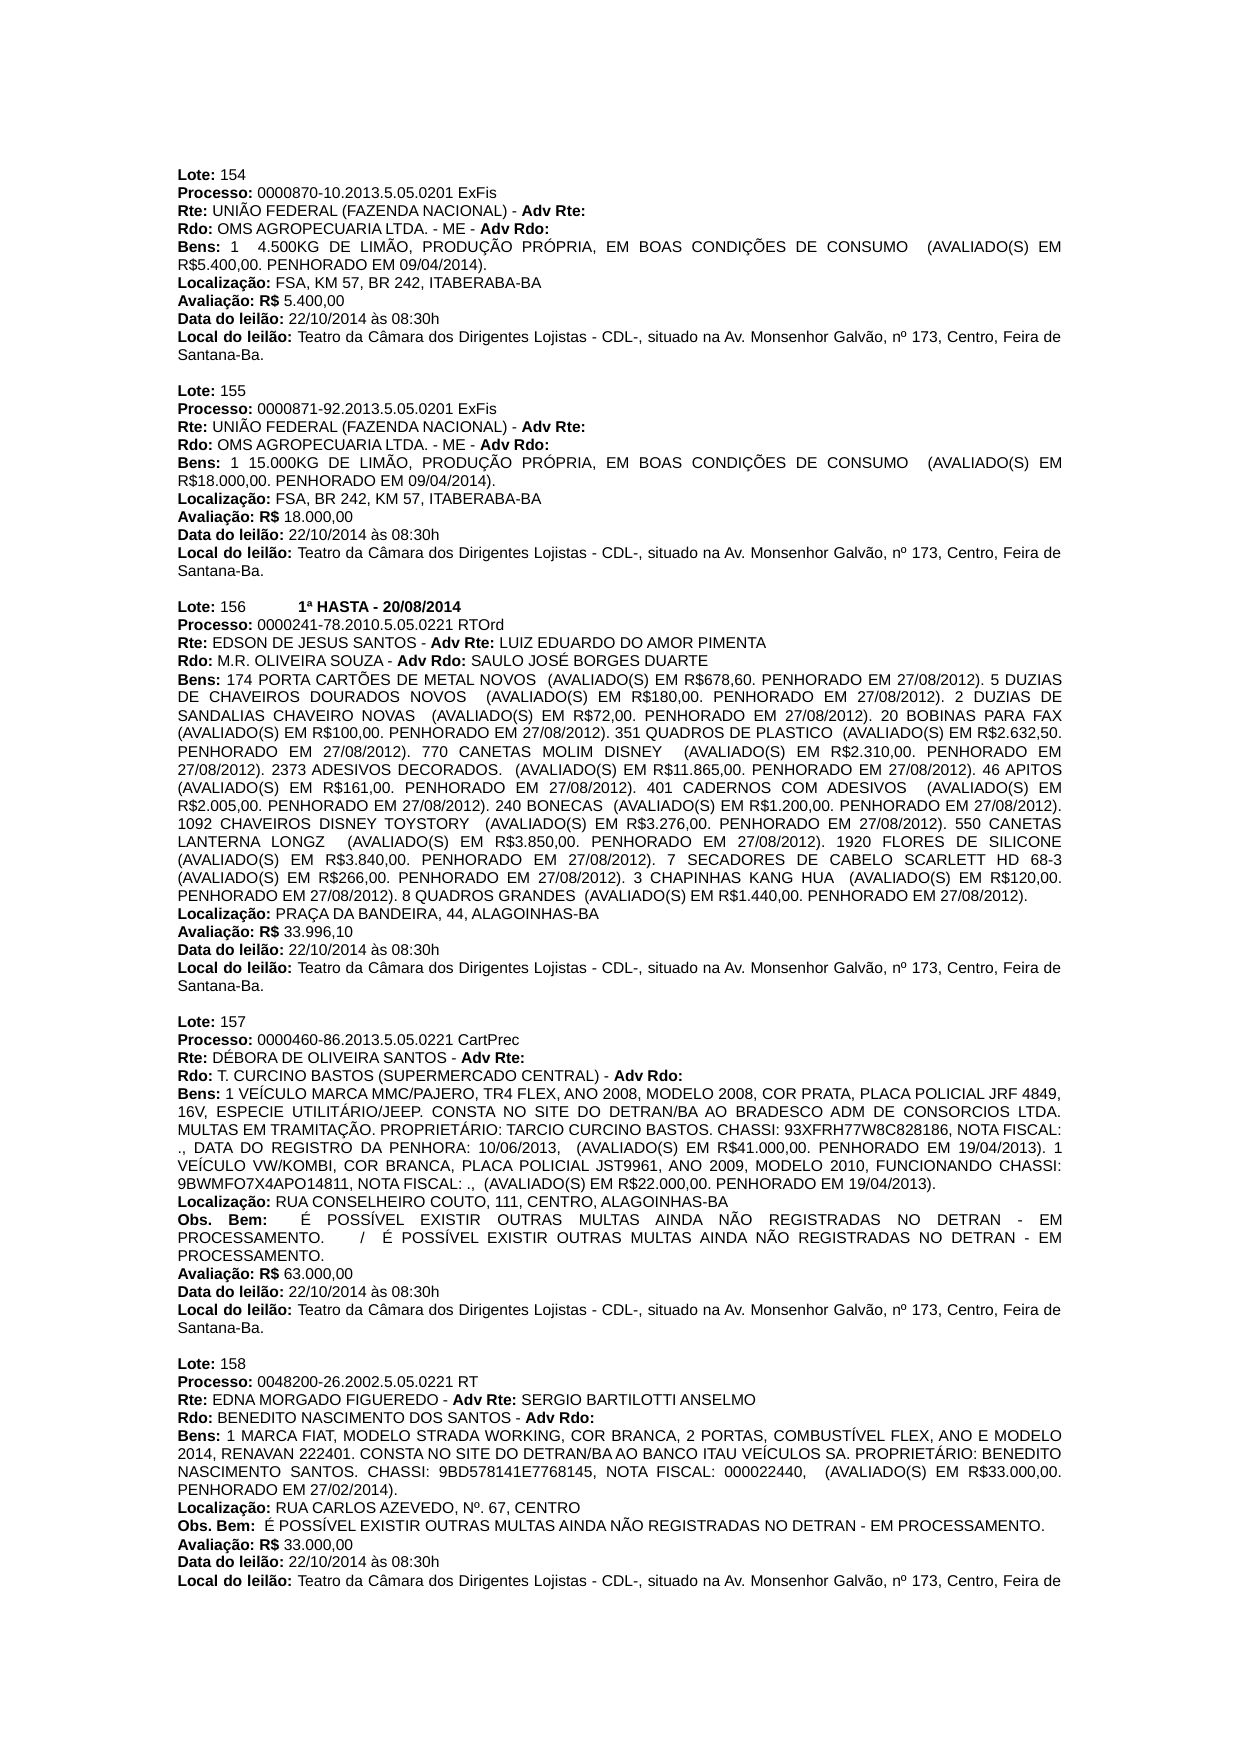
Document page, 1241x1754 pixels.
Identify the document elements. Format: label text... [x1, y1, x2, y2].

text Localização: RUA CARLOS AZEVEDO, Nº. 67, CENTRO [177, 1499, 1063, 1517]
text Processo: 0000870-10.2013.5.05.0201 ExFis [177, 184, 1063, 202]
text Bens: 1 4.500KG DE LIMÃO, PRODUÇÃO PRÓPRIA, EM BOAS CONDIÇÕES DE CONSUMO (AVALIADO(S) EM R$5.400,00. PENHORADO EM 09/04/2014). [177, 238, 1063, 274]
text Rdo: OMS AGROPECUARIA LTDA. - ME - Adv Rdo: [177, 436, 1063, 454]
text Local do leilão: Teatro da Câmara dos Dirigentes Lojistas - CDL-, situado na Av. Monsenhor Galvão, nº 173, Centro, Feira de Santana-Ba. [177, 544, 1063, 580]
text Processo: 0000460-86.2013.5.05.0221 CartPrec [177, 1031, 1063, 1049]
text Processo: 0048200-26.2002.5.05.0221 RT [177, 1373, 1063, 1391]
text Data do leilão: 22/10/2014 às 08:30h [177, 941, 1063, 958]
text Localização: FSA, BR 242, KM 57, ITABERABA-BA [177, 490, 1063, 508]
text Data do leilão: 22/10/2014 às 08:30h [177, 526, 1063, 544]
text Local do leilão: Teatro da Câmara dos Dirigentes Lojistas - CDL-, situado na Av. Monsenhor Galvão, nº 173, Centro, Feira de Santana-Ba. [177, 958, 1063, 994]
text Rte: EDSON DE JESUS SANTOS - Adv Rte: LUIZ EDUARDO DO AMOR PIMENTA [177, 634, 1063, 652]
text Obs. Bem: É POSSÍVEL EXISTIR OUTRAS MULTAS AINDA NÃO REGISTRADAS NO DETRAN - EM PROCESSAMENTO. [177, 1517, 1063, 1535]
text Processo: 0000871-92.2013.5.05.0201 ExFis [177, 400, 1063, 418]
text Lote: 156 1ª HASTA - 20/08/2014 [177, 598, 1063, 616]
text Lote: 158 [177, 1355, 1063, 1373]
text Bens: 1 MARCA FIAT, MODELO STRADA WORKING, COR BRANCA, 2 PORTAS, COMBUSTÍVEL FLEX, ANO E MODELO 2014, RENAVAN 222401. CONSTA NO SITE DO DETRAN/BA AO BANCO ITAU VEÍCULOS SA. PROPRIETÁRIO: BENEDITO NASCIMENTO SANTOS. CHASSI: 9BD578141E7768145, NOTA FISCAL: 000022440, (AVALIADO(S) EM R$33.000,00. PENHORADO EM 27/02/2014). [177, 1427, 1063, 1499]
text Local do leilão: Teatro da Câmara dos Dirigentes Lojistas - CDL-, situado na Av. Monsenhor Galvão, nº 173, Centro, Feira de [177, 1571, 1063, 1589]
text Rte: UNIÃO FEDERAL (FAZENDA NACIONAL) - Adv Rte: [177, 202, 1063, 220]
text Rte: EDNA MORGADO FIGUEREDO - Adv Rte: SERGIO BARTILOTTI ANSELMO [177, 1391, 1063, 1409]
text Lote: 155 [177, 382, 1063, 400]
text Data do leilão: 22/10/2014 às 08:30h [177, 310, 1063, 328]
text Data do leilão: 22/10/2014 às 08:30h [177, 1283, 1063, 1301]
text Avaliação: R$ 5.400,00 [177, 292, 1063, 310]
text Avaliação: R$ 18.000,00 [177, 508, 1063, 526]
text Bens: 174 PORTA CARTÕES DE METAL NOVOS (AVALIADO(S) EM R$678,60. PENHORADO EM 27/08/2012). 5 DUZIAS DE CHAVEIROS DOURADOS NOVOS (AVALIADO(S) EM R$180,00. PENHORADO EM 27/08/2012). 2 DUZIAS DE SANDALIAS CHAVEIRO NOVAS (AVALIADO(S) EM R$72,00. PENHORADO EM 27/08/2012). 20 BOBINAS PARA FAX (AVALIADO(S) EM R$100,00. PENHORADO EM 27/08/2012). 351 QUADROS DE PLASTICO (AVALIADO(S) EM R$2.632,50. PENHORADO EM 27/08/2012). 770 CANETAS MOLIM DISNEY (AVALIADO(S) EM R$2.310,00. PENHORADO EM 27/08/2012). 2373 ADESIVOS DECORADOS. (AVALIADO(S) EM R$11.865,00. PENHORADO EM 27/08/2012). 46 APITOS (AVALIADO(S) EM R$161,00. PENHORADO EM 27/08/2012). 401 CADERNOS COM ADESIVOS (AVALIADO(S) EM R$2.005,00. PENHORADO EM 27/08/2012). 240 BONECAS (AVALIADO(S) EM R$1.200,00. PENHORADO EM 27/08/2012). 1092 CHAVEIROS DISNEY TOYSTORY (AVALIADO(S) EM R$3.276,00. PENHORADO EM 27/08/2012). 550 CANETAS LANTERNA LONGZ (AVALIADO(S) EM R$3.850,00. PENHORADO EM 27/08/2012). 1920 FLORES DE SILICONE (AVALIADO(S) EM R$3.840,00. PENHORADO EM 27/08/2012). 7 SECADORES DE CABELO SCARLETT HD 68-3 (AVALIADO(S) EM R$266,00. PENHORADO EM 27/08/2012). 3 CHAPINHAS KANG HUA (AVALIADO(S) EM R$120,00. PENHORADO EM 27/08/2012). 8 QUADROS GRANDES (AVALIADO(S) EM R$1.440,00. PENHORADO EM 27/08/2012). [177, 670, 1063, 904]
text Data do leilão: 22/10/2014 às 08:30h [177, 1553, 1063, 1571]
text Rdo: T. CURCINO BASTOS (SUPERMERCADO CENTRAL) - Adv Rdo: [177, 1067, 1063, 1085]
text Rte: UNIÃO FEDERAL (FAZENDA NACIONAL) - Adv Rte: [177, 418, 1063, 436]
text Localização: FSA, KM 57, BR 242, ITABERABA-BA [177, 274, 1063, 292]
text Avaliação: R$ 33.996,10 [177, 922, 1063, 941]
text Local do leilão: Teatro da Câmara dos Dirigentes Lojistas - CDL-, situado na Av. Monsenhor Galvão, nº 173, Centro, Feira de Santana-Ba. [177, 328, 1063, 364]
text Obs. Bem: É POSSÍVEL EXISTIR OUTRAS MULTAS AINDA NÃO REGISTRADAS NO DETRAN - EM PROCESSAMENTO. / É POSSÍVEL EXISTIR OUTRAS MULTAS AINDA NÃO REGISTRADAS NO DETRAN - EM PROCESSAMENTO. [177, 1211, 1063, 1265]
text Avaliação: R$ 33.000,00 [177, 1535, 1063, 1553]
text Rdo: BENEDITO NASCIMENTO DOS SANTOS - Adv Rdo: [177, 1409, 1063, 1427]
text Rdo: OMS AGROPECUARIA LTDA. - ME - Adv Rdo: [177, 220, 1063, 238]
text Bens: 1 VEÍCULO MARCA MMC/PAJERO, TR4 FLEX, ANO 2008, MODELO 2008, COR PRATA, PLACA POLICIAL JRF 4849, 16V, ESPECIE UTILITÁRIO/JEEP. CONSTA NO SITE DO DETRAN/BA AO BRADESCO ADM DE CONSORCIOS LTDA. MULTAS EM TRAMITAÇÃO. PROPRIETÁRIO: TARCIO CURCINO BASTOS. CHASSI: 93XFRH77W8C828186, NOTA FISCAL: ., DATA DO REGISTRO DA PENHORA: 10/06/2013, (AVALIADO(S) EM R$41.000,00. PENHORADO EM 19/04/2013). 1 VEÍCULO VW/KOMBI, COR BRANCA, PLACA POLICIAL JST9961, ANO 2009, MODELO 2010, FUNCIONANDO CHASSI: 9BWMFO7X4APO14811, NOTA FISCAL: ., (AVALIADO(S) EM R$22.000,00. PENHORADO EM 19/04/2013). [177, 1085, 1063, 1193]
text Bens: 1 15.000KG DE LIMÃO, PRODUÇÃO PRÓPRIA, EM BOAS CONDIÇÕES DE CONSUMO (AVALIADO(S) EM R$18.000,00. PENHORADO EM 09/04/2014). [177, 454, 1063, 490]
text Localização: RUA CONSELHEIRO COUTO, 111, CENTRO, ALAGOINHAS-BA [177, 1193, 1063, 1211]
text Processo: 0000241-78.2010.5.05.0221 RTOrd [177, 616, 1063, 634]
text Avaliação: R$ 63.000,00 [177, 1265, 1063, 1283]
text Lote: 154 [177, 166, 1063, 184]
text Rte: DÉBORA DE OLIVEIRA SANTOS - Adv Rte: [177, 1049, 1063, 1067]
text Lote: 157 [177, 1013, 1063, 1031]
text Rdo: M.R. OLIVEIRA SOUZA - Adv Rdo: SAULO JOSÉ BORGES DUARTE [177, 652, 1063, 670]
text Local do leilão: Teatro da Câmara dos Dirigentes Lojistas - CDL-, situado na Av. Monsenhor Galvão, nº 173, Centro, Feira de Santana-Ba. [177, 1301, 1063, 1337]
text Localização: PRAÇA DA BANDEIRA, 44, ALAGOINHAS-BA [177, 904, 1063, 922]
